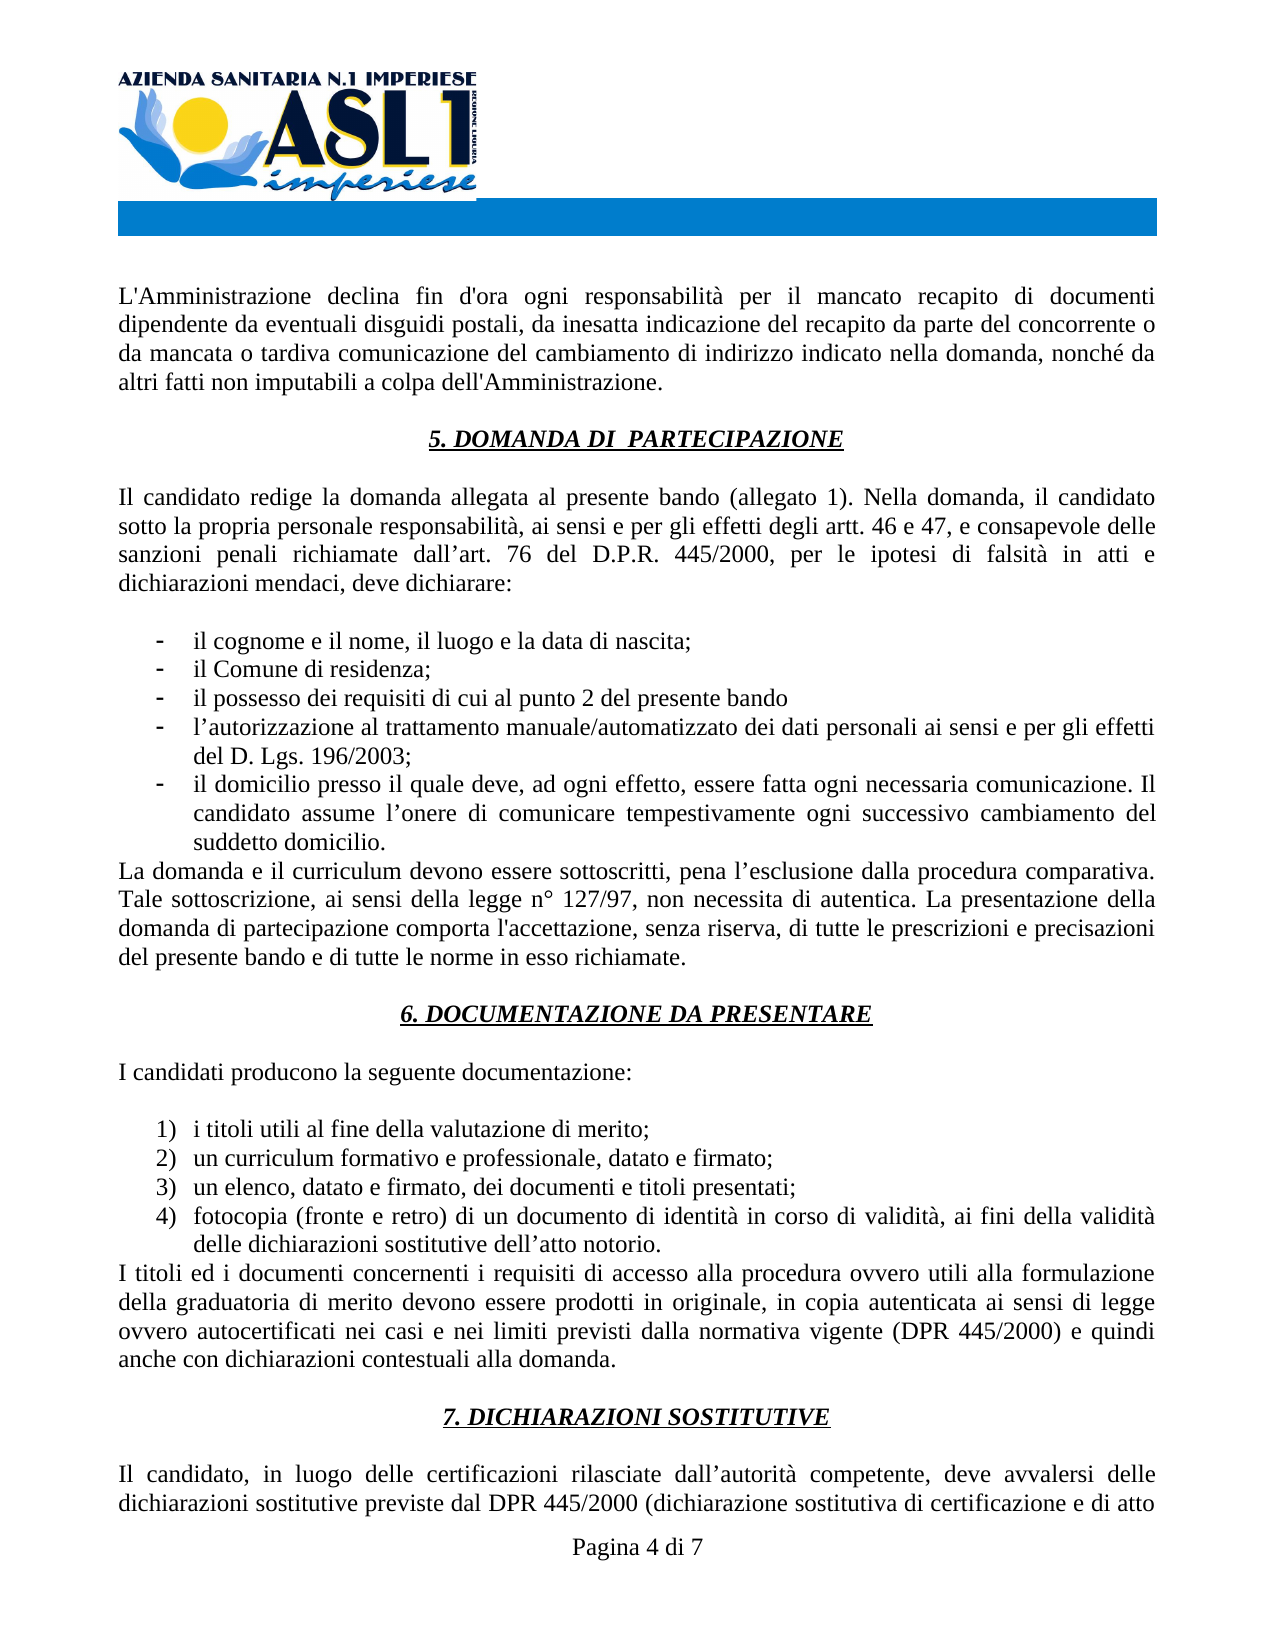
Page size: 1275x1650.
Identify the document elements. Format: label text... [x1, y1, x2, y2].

list i titoli utili al fine della valutazione di merito; [156, 1114, 1157, 1143]
list un elenco, datato e firmato, dei documenti e titoli presentati; [156, 1172, 1157, 1201]
list il cognome e il nome, il luogo e la data di nascita; [156, 626, 1157, 654]
text 7. DICHIARAZIONI SOSTITUTIVE [118, 1402, 1157, 1431]
text Il candidato, in luogo delle certificazioni rilasciate dall’autorità competente, deve avvalersi delle dichiarazioni sostitutive previste dal DPR 445/2000 (dichiarazione sostitutiva di certificazione e di atto [118, 1459, 1157, 1517]
text Il candidato redige la domanda allegata al presente bando (allegato 1). Nella domanda, il candidato sotto la propria personale responsabilità, ai sensi e per gli effetti degli artt. 46 e 47, e consapevole delle sanzioni penali richiamate dall’art. 76 del D.P.R. 445/2000, per le ipotesi di falsità in atti e dichiarazioni mendaci, deve dichiarare: [118, 482, 1157, 597]
text L'Amministrazione declina fin d'ora ogni responsabilità per il mancato recapito di documenti dipendente da eventuali disguidi postali, da inesatta indicazione del recapito da parte del concorrente o da mancata o tardiva comunicazione del cambiamento di indirizzo indicato nella domanda, nonché da altri fatti non imputabili a colpa dell'Amministrazione. [118, 281, 1157, 396]
list fotocopia (fronte e retro) di un documento di identità in corso di validità, ai fini della validità delle dichiarazioni sostitutive dell’atto notorio. [156, 1201, 1157, 1258]
text La domanda e il curriculum devono essere sottoscritti, pena l’esclusione dalla procedura comparativa. Tale sottoscrizione, ai sensi della legge n° 127/97, non necessita di autentica. La presentazione della domanda di partecipazione comporta l'accettazione, senza riserva, di tutte le prescrizioni e precisazioni del presente bando e di tutte le norme in esso richiamate. [118, 856, 1157, 971]
text I candidati producono la seguente documentazione: [118, 1057, 1157, 1086]
list il possesso dei requisiti di cui al punto 2 del presente bando [156, 683, 1157, 712]
list l’autorizzazione al trattamento manuale/automatizzato dei dati personali ai sensi e per gli effetti del D. Lgs. 196/2003; [156, 712, 1157, 769]
list un curriculum formativo e professionale, datato e firmato; [156, 1143, 1157, 1172]
text 5. DOMANDA DI PARTECIPAZIONE [118, 424, 1157, 453]
list il domicilio presso il quale deve, ad ogni effetto, essere fatta ogni necessaria comunicazione. Il candidato assume l’onere di comunicare tempestivamente ogni successivo cambiamento del suddetto domicilio. [156, 769, 1157, 856]
text 6. DOCUMENTAZIONE DA PRESENTARE [118, 999, 1157, 1028]
text I titoli ed i documenti concernenti i requisiti di accesso alla procedura ovvero utili alla formulazione della graduatoria di merito devono essere prodotti in originale, in copia autenticata ai sensi di legge ovvero autocertificati nei casi e nei limiti previsti dalla normativa vigente (DPR 445/2000) e quindi anche con dichiarazioni contestuali alla domanda. [118, 1258, 1157, 1373]
list il Comune di residenza; [156, 654, 1157, 683]
